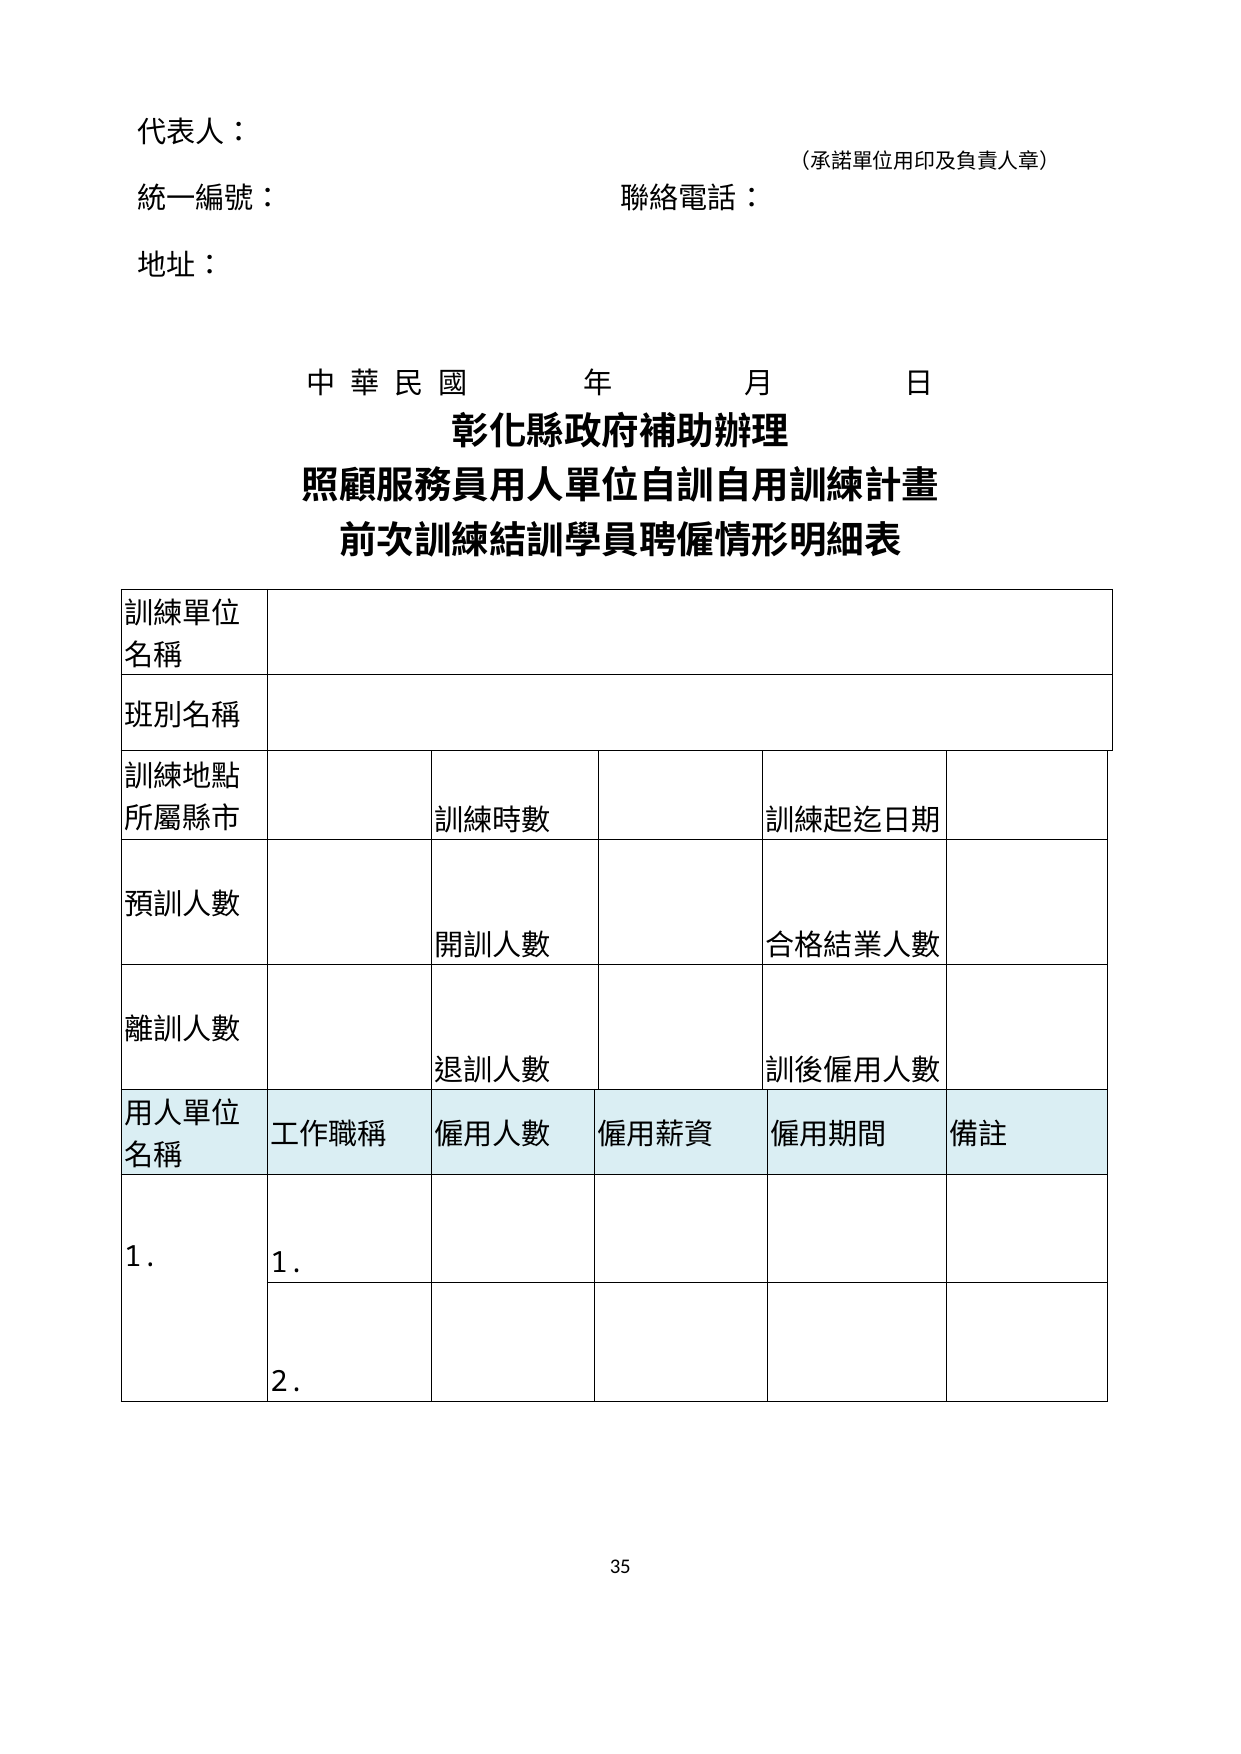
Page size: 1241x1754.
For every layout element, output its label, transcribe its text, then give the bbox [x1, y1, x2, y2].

table_cell [1108, 751, 1112, 839]
text 中 華 民 國 年 月 日 [118, 339, 1122, 401]
table_cell [599, 840, 762, 964]
table_cell 訓練地點 所屬縣市 [122, 751, 267, 839]
table_cell 僱用期間 [768, 1090, 946, 1174]
table_cell [599, 965, 762, 1089]
table_cell [947, 751, 1107, 839]
table_cell 訓後僱用人數 [763, 965, 946, 1089]
table_cell [268, 840, 431, 964]
table_cell [947, 1175, 1107, 1282]
text 地址： [137, 222, 1122, 289]
table_cell 合格結業人數 [763, 840, 946, 964]
table_cell 退訓人數 [432, 965, 598, 1089]
table_cell 離訓人數 [122, 965, 267, 1089]
table_header [268, 590, 1112, 674]
table_cell [1108, 839, 1112, 964]
table_cell [595, 1175, 767, 1282]
table_cell [268, 675, 1112, 750]
table_cell 2. [268, 1283, 431, 1401]
table_cell [432, 1175, 594, 1282]
text 統一編號： 聯絡電話： [137, 155, 1122, 222]
table_cell [1108, 1174, 1112, 1282]
table_cell [432, 1283, 594, 1401]
table_cell 1. [122, 1175, 267, 1401]
table_cell [595, 1283, 767, 1401]
table_cell 用人單位名稱 [122, 1090, 267, 1174]
table_cell 訓練起迄日期 [763, 751, 946, 839]
text （承諾單位用印及負責人章） [789, 144, 1070, 174]
table_cell [768, 1283, 946, 1401]
table_cell 工作職稱 [268, 1090, 431, 1174]
table_cell [268, 965, 431, 1089]
table_cell 僱用人數 [432, 1090, 594, 1174]
table_cell [268, 751, 431, 839]
table_cell [1108, 1089, 1112, 1174]
text 彰化縣政府補助辦理 [118, 401, 1122, 455]
table_cell [768, 1175, 946, 1282]
table_cell [947, 965, 1107, 1089]
table_cell [947, 840, 1107, 964]
table_cell 訓練時數 [432, 751, 598, 839]
text 照顧服務員用人單位自訓自用訓練計畫 [118, 455, 1122, 510]
table_cell [599, 751, 762, 839]
table_cell 開訓人數 [432, 840, 598, 964]
table_cell [1108, 964, 1112, 1089]
table_cell [947, 1283, 1107, 1401]
text 代表人： [137, 89, 1122, 197]
table_cell 班別名稱 [122, 675, 267, 750]
table_cell 1. [268, 1175, 431, 1282]
table_cell 備註 [947, 1090, 1107, 1174]
table_cell [1108, 1282, 1112, 1401]
table_cell 預訓人數 [122, 840, 267, 964]
table_cell 僱用薪資 [595, 1090, 767, 1174]
table_header 訓練單位 名稱 [122, 590, 267, 674]
text 前次訓練結訓學員聘僱情形明細表 [118, 510, 1122, 564]
